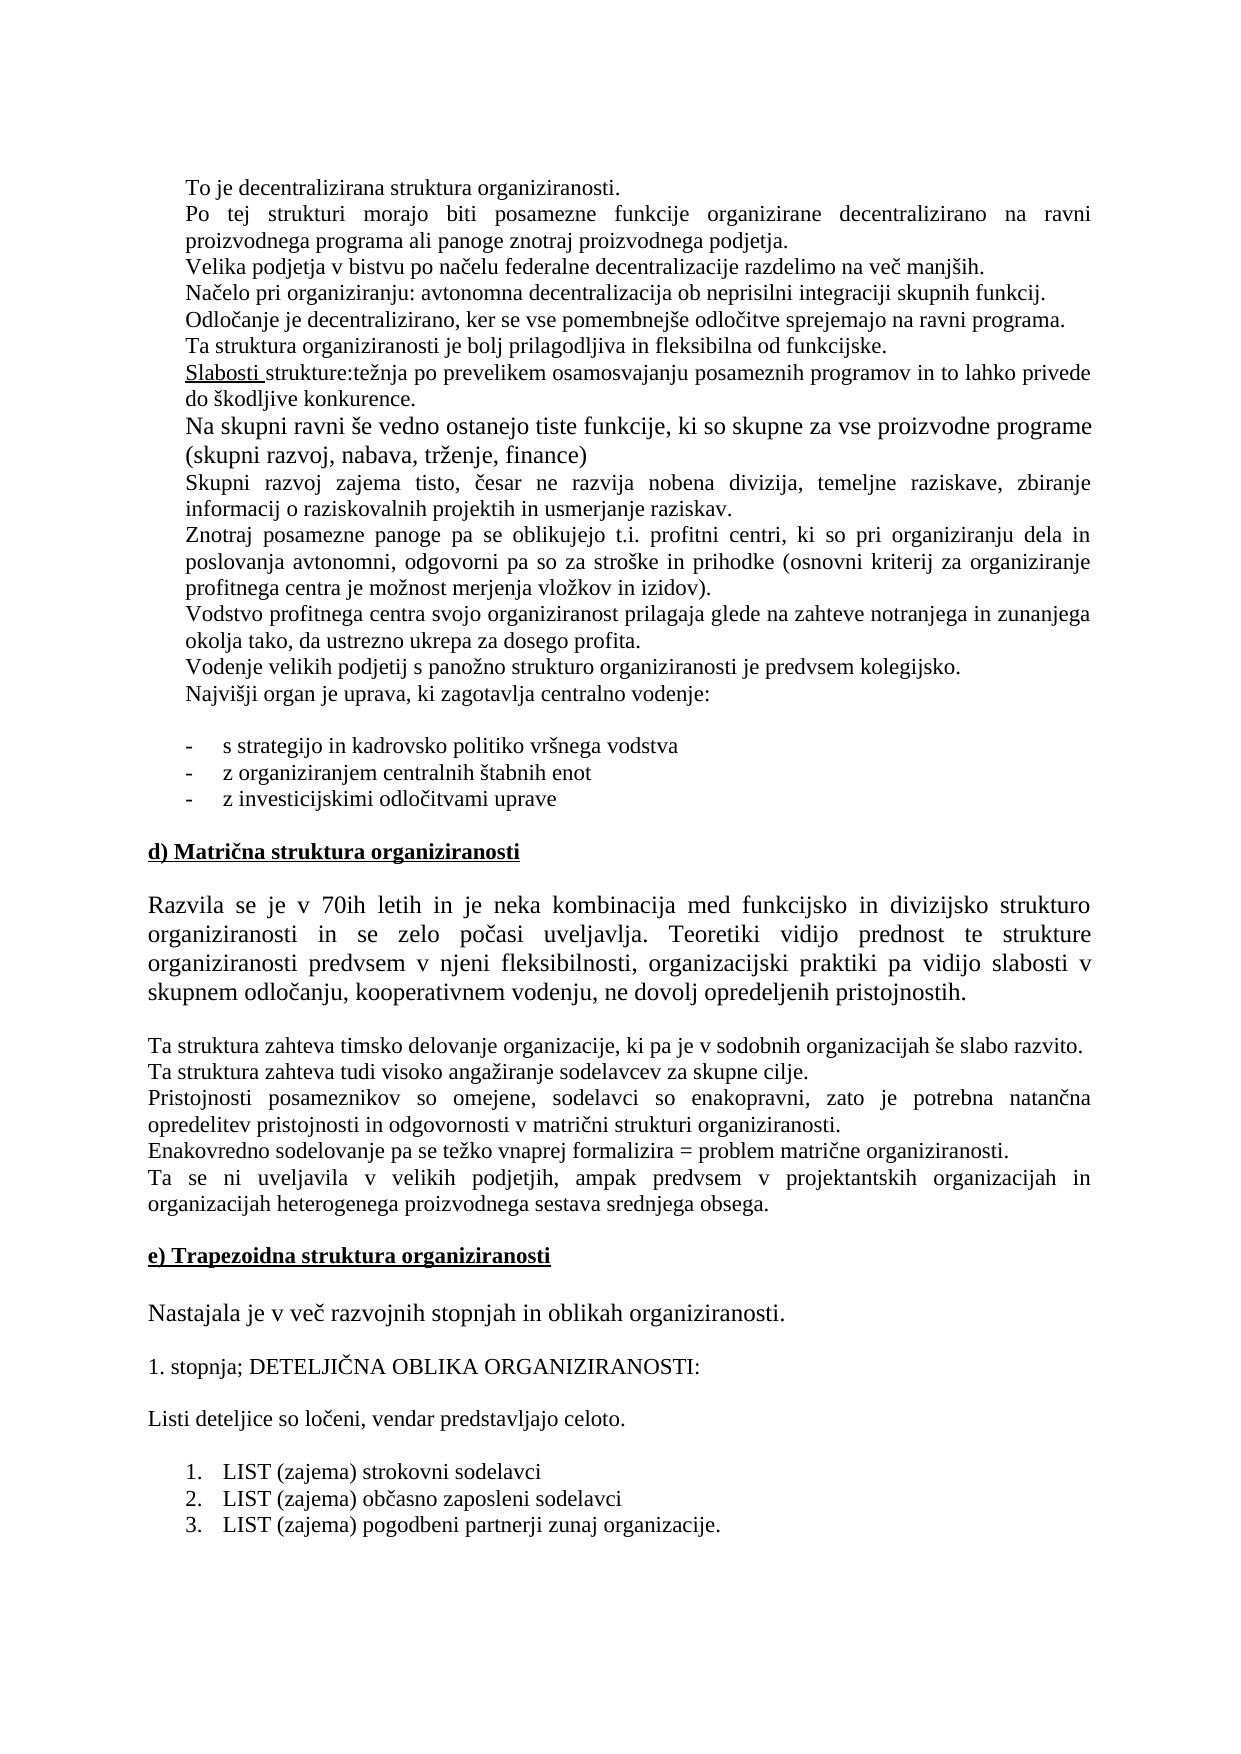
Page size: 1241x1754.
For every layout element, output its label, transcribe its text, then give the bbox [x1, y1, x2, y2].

list LIST (zajema) občasno zaposleni sodelavci [185, 1484, 1092, 1511]
list LIST (zajema) pogodbeni partnerji zunaj organizacije. [185, 1511, 1092, 1537]
text Na skupni ravni še vedno ostanejo tiste funkcije, ki so skupne za vse proizvodne programe (skupni razvoj, nabava, trženje, finance) [185, 411, 1092, 469]
text Nastajala je v več razvojnih stopnjah in oblikah organiziranosti. [148, 1298, 1092, 1326]
text Pristojnosti posameznikov so omejene, sodelavci so enakopravni, zato je potrebna natančna opredelitev pristojnosti in odgovornosti v matrični strukturi organiziranosti. [148, 1084, 1092, 1137]
text 1. stopnja; DETELJIČNA OBLIKA ORGANIZIRANOSTI: [148, 1353, 1092, 1379]
text Najvišji organ je uprava, ki zagotavlja centralno vodenje: [185, 679, 1092, 706]
text Znotraj posamezne panoge pa se oblikujejo t.i. profitni centri, ki so pri organiziranju dela in poslovanja avtonomni, odgovorni pa so za stroške in prihodke (osnovni kriterij za organiziranje profitnega centra je možnost merjenja vložkov in izidov). [185, 521, 1092, 601]
text Ta se ni uveljavila v velikih podjetjih, ampak predvsem v projektantskih organizacijah in organizacijah heterogenega proizvodnega sestava srednjega obsega. [148, 1163, 1092, 1216]
text Po tej strukturi morajo biti posamezne funkcije organizirane decentralizirano na ravni proizvodnega programa ali panoge znotraj proizvodnega podjetja. [185, 200, 1092, 253]
text Listi deteljice so ločeni, vendar predstavljajo celoto. [148, 1406, 1092, 1432]
text Ta struktura zahteva timsko delovanje organizacije, ki pa je v sodobnih organizacijah še slabo razvito. [148, 1032, 1092, 1058]
text Ta struktura organiziranosti je bolj prilagodljiva in fleksibilna od funkcijske. [185, 332, 1092, 358]
list LIST (zajema) strokovni sodelavci [185, 1458, 1092, 1484]
text Vodstvo profitnega centra svojo organiziranost prilagaja glede na zahteve notranjega in zunanjega okolja tako, da ustrezno ukrepa za dosego profita. [185, 601, 1092, 653]
text e) Trapezoidna struktura organiziranosti [148, 1243, 1092, 1269]
list s strategijo in kadrovsko politiko vršnega vodstva [185, 732, 1092, 759]
text Odločanje je decentralizirano, ker se vse pomembnejše odločitve sprejemajo na ravni programa. [185, 306, 1092, 332]
text Razvila se je v 70ih letih in je neka kombinacija med funkcijsko in divizijsko strukturo organiziranosti in se zelo počasi uveljavlja. Teoretiki vidijo prednost te strukture organiziranosti predvsem v njeni fleksibilnosti, organizacijski praktiki pa vidijo slabosti v skupnem odločanju, kooperativnem vodenju, ne dovolj opredeljenih pristojnostih. [148, 890, 1092, 1005]
text Velika podjetja v bistvu po načelu federalne decentralizacije razdelimo na več manjših. [185, 253, 1092, 279]
text Ta struktura zahteva tudi visoko angažiranje sodelavcev za skupne cilje. [148, 1058, 1092, 1084]
text To je decentralizirana struktura organiziranosti. [185, 174, 1092, 200]
list z investicijskimi odločitvami uprave [185, 785, 1092, 811]
list z organiziranjem centralnih štabnih enot [185, 759, 1092, 785]
text Skupni razvoj zajema tisto, česar ne razvija nobena divizija, temeljne raziskave, zbiranje informacij o raziskovalnih projektih in usmerjanje raziskav. [185, 469, 1092, 521]
text Enakovredno sodelovanje pa se težko vnaprej formalizira = problem matrične organiziranosti. [148, 1137, 1092, 1163]
text Slabosti strukture:težnja po prevelikem osamosvajanju posameznih programov in to lahko privede do škodljive konkurence. [185, 358, 1092, 411]
text d) Matrična struktura organiziranosti [148, 838, 1092, 864]
text Načelo pri organiziranju: avtonomna decentralizacija ob neprisilni integraciji skupnih funkcij. [185, 279, 1092, 306]
text Vodenje velikih podjetij s panožno strukturo organiziranosti je predvsem kolegijsko. [185, 653, 1092, 679]
